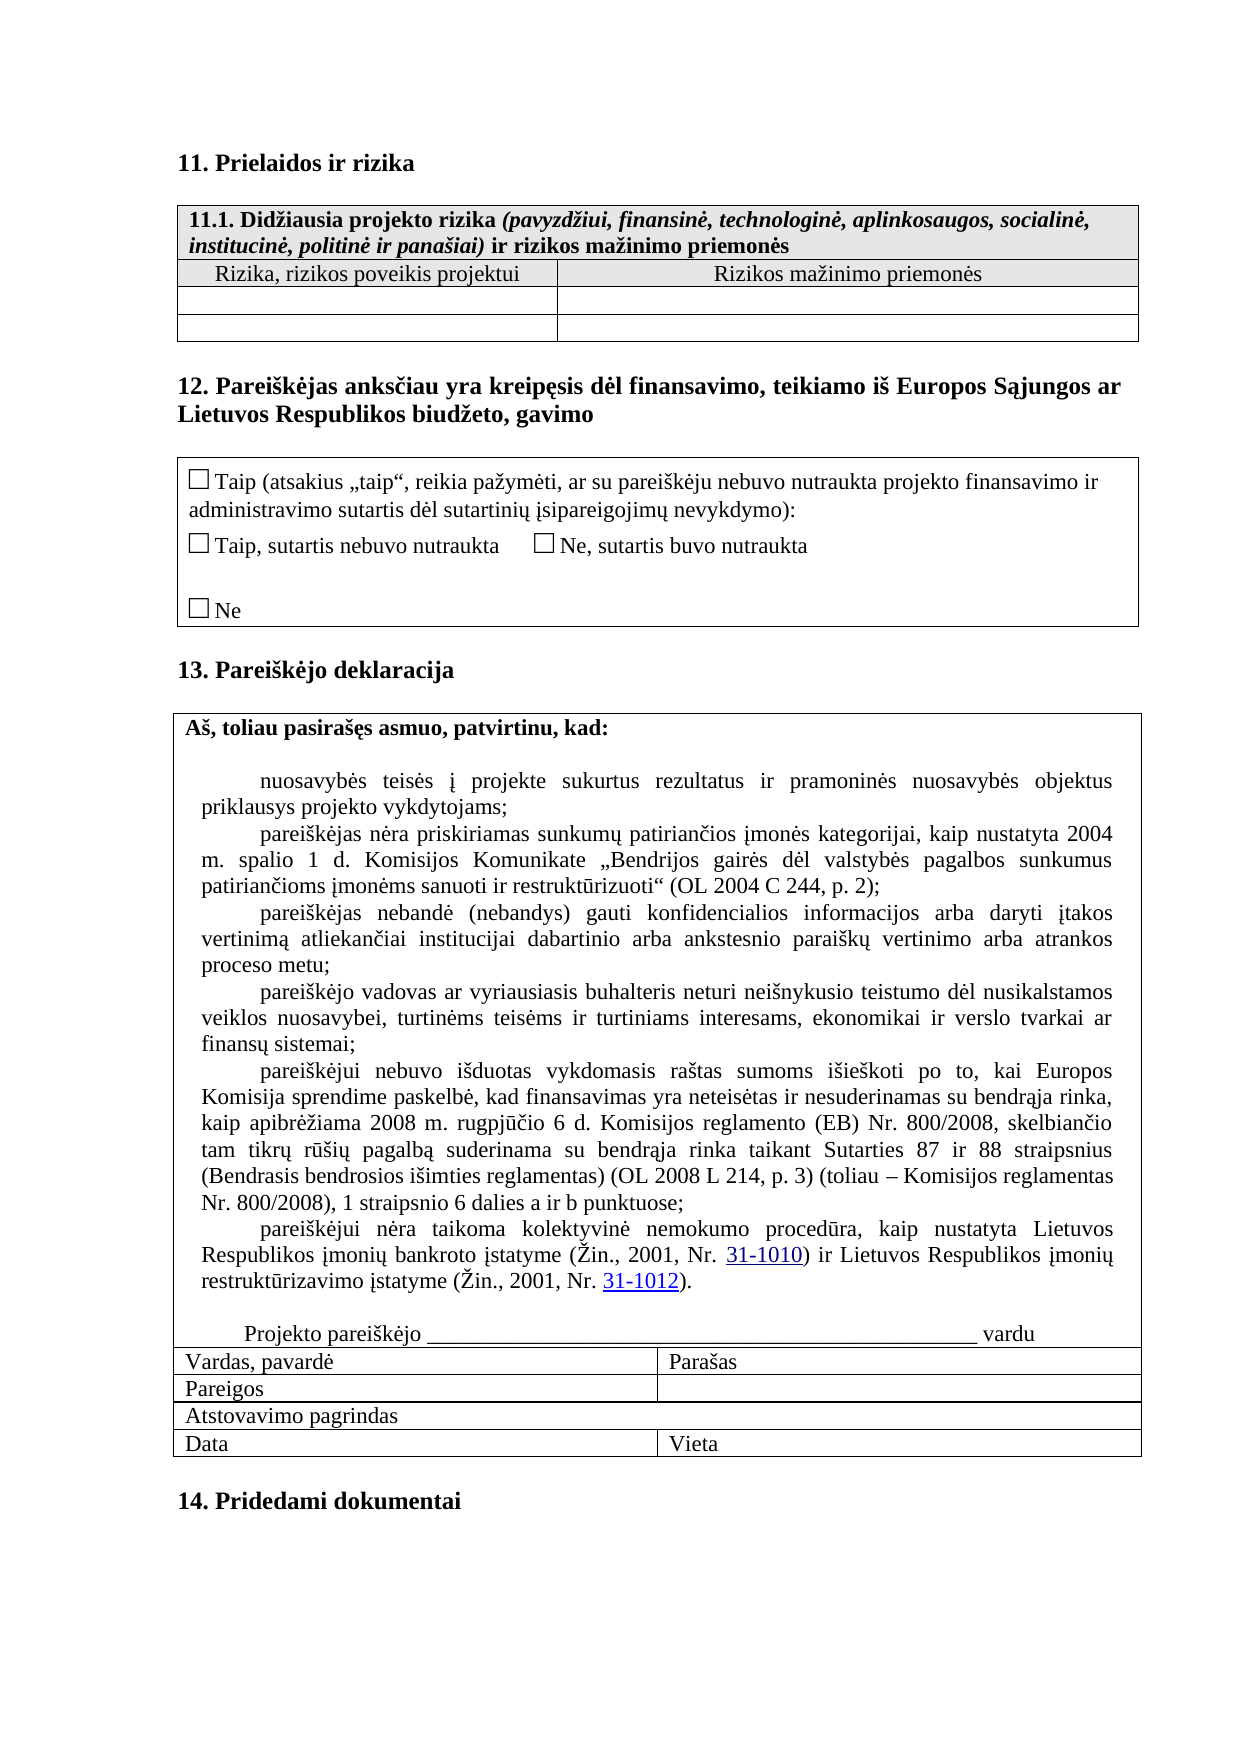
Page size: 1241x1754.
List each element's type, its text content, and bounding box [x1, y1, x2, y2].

table_header □ Taip (atsakius „taip“, reikia pažymėti, ar su pareiškėju nebuvo nutraukta projekto finansavimo ir administravimo sutartis dėl sutartinių įsipareigojimų nevykdymo): □ Taip, sutartis nebuvo nutraukta □ Ne, sutartis buvo nutraukta □ Ne [178, 458, 1138, 626]
text 11. Prielaidos ir rizika [177, 148, 1122, 176]
table_cell Vardas, pavardė [174, 1348, 657, 1374]
table_cell Pareigos [174, 1375, 657, 1401]
table_header 11.1. Didžiausia projekto rizika (pavyzdžiui, finansinė, technologinė, aplinkosaugos, socialinė, institucinė, politinė ir panašiai) ir rizikos mažinimo priemonės [178, 206, 1138, 259]
table_cell [558, 287, 1138, 314]
table_cell Projekto pareiškėjo ________________________________________________ vardu [174, 1320, 1141, 1347]
table_cell Rizikos mažinimo priemonės [558, 260, 1138, 286]
table_cell [178, 315, 557, 341]
table_cell [178, 287, 557, 314]
text 13. Pareiškėjo deklaracija [177, 656, 1122, 684]
table_cell Data [174, 1430, 657, 1456]
table_cell Parašas [658, 1348, 1141, 1374]
text 14. Pridedami dokumentai [177, 1486, 1122, 1515]
table_header Aš, toliau pasirašęs asmuo, patvirtinu, kad: nuosavybės teisės į projekte sukurtus rezultatus ir pramoninės nuosavybės objektus priklausys projekto vykdytojams; pareiškėjas nėra priskiriamas sunkumų patiriančios įmonės kategorijai, kaip nustatyta 2004 m. spalio 1 d. Komisijos Komunikate „Bendrijos gairės dėl valstybės pagalbos sunkumus patiriančioms įmonėms sanuoti ir restruktūrizuoti“ (OL 2004 C 244, p. 2); pareiškėjas nebandė (nebandys) gauti konfidencialios informacijos arba daryti įtakos vertinimą atliekančiai institucijai dabartinio arba ankstesnio paraiškų vertinimo arba atrankos proceso metu; pareiškėjo vadovas ar vyriausiasis buhalteris neturi neišnykusio teistumo dėl nusikalstamos veiklos nuosavybei, turtinėms teisėms ir turtiniams interesams, ekonomikai ir verslo tvarkai ar finansų sistemai; pareiškėjui nebuvo išduotas vykdomasis raštas sumoms išieškoti po to, kai Europos Komisija sprendime paskelbė, kad finansavimas yra neteisėtas ir nesuderinamas su bendrąja rinka, kaip apibrėžiama 2008 m. rugpjūčio 6 d. Komisijos reglamento (EB) Nr. 800/2008, skelbiančio tam tikrų rūšių pagalbą suderinama su bendrąja rinka taikant Sutarties 87 ir 88 straipsnius (Bendrasis bendrosios išimties reglamentas) (OL 2008 L 214, p. 3) (toliau – Komisijos reglamentas Nr. 800/2008), 1 straipsnio 6 dalies a ir b punktuose; pareiškėjui nėra taikoma kolektyvinė nemokumo procedūra, kaip nustatyta Lietuvos Respublikos įmonių bankroto įstatyme (Žin., 2001, Nr. 31-1010) ir Lietuvos Respublikos įmonių restruktūrizavimo įstatyme (Žin., 2001, Nr. 31-1012). [174, 714, 1141, 1320]
text 12. Pareiškėjas anksčiau yra kreipęsis dėl finansavimo, teikiamo iš Europos Sąjungos ar Lietuvos Respublikos biudžeto, gavimo [177, 371, 1122, 428]
table_cell Rizika, rizikos poveikis projektui [178, 260, 557, 286]
table_cell Vieta [658, 1430, 1141, 1456]
table_cell [558, 315, 1138, 341]
table_cell [658, 1375, 1141, 1401]
table_cell Atstovavimo pagrindas [174, 1403, 1141, 1429]
